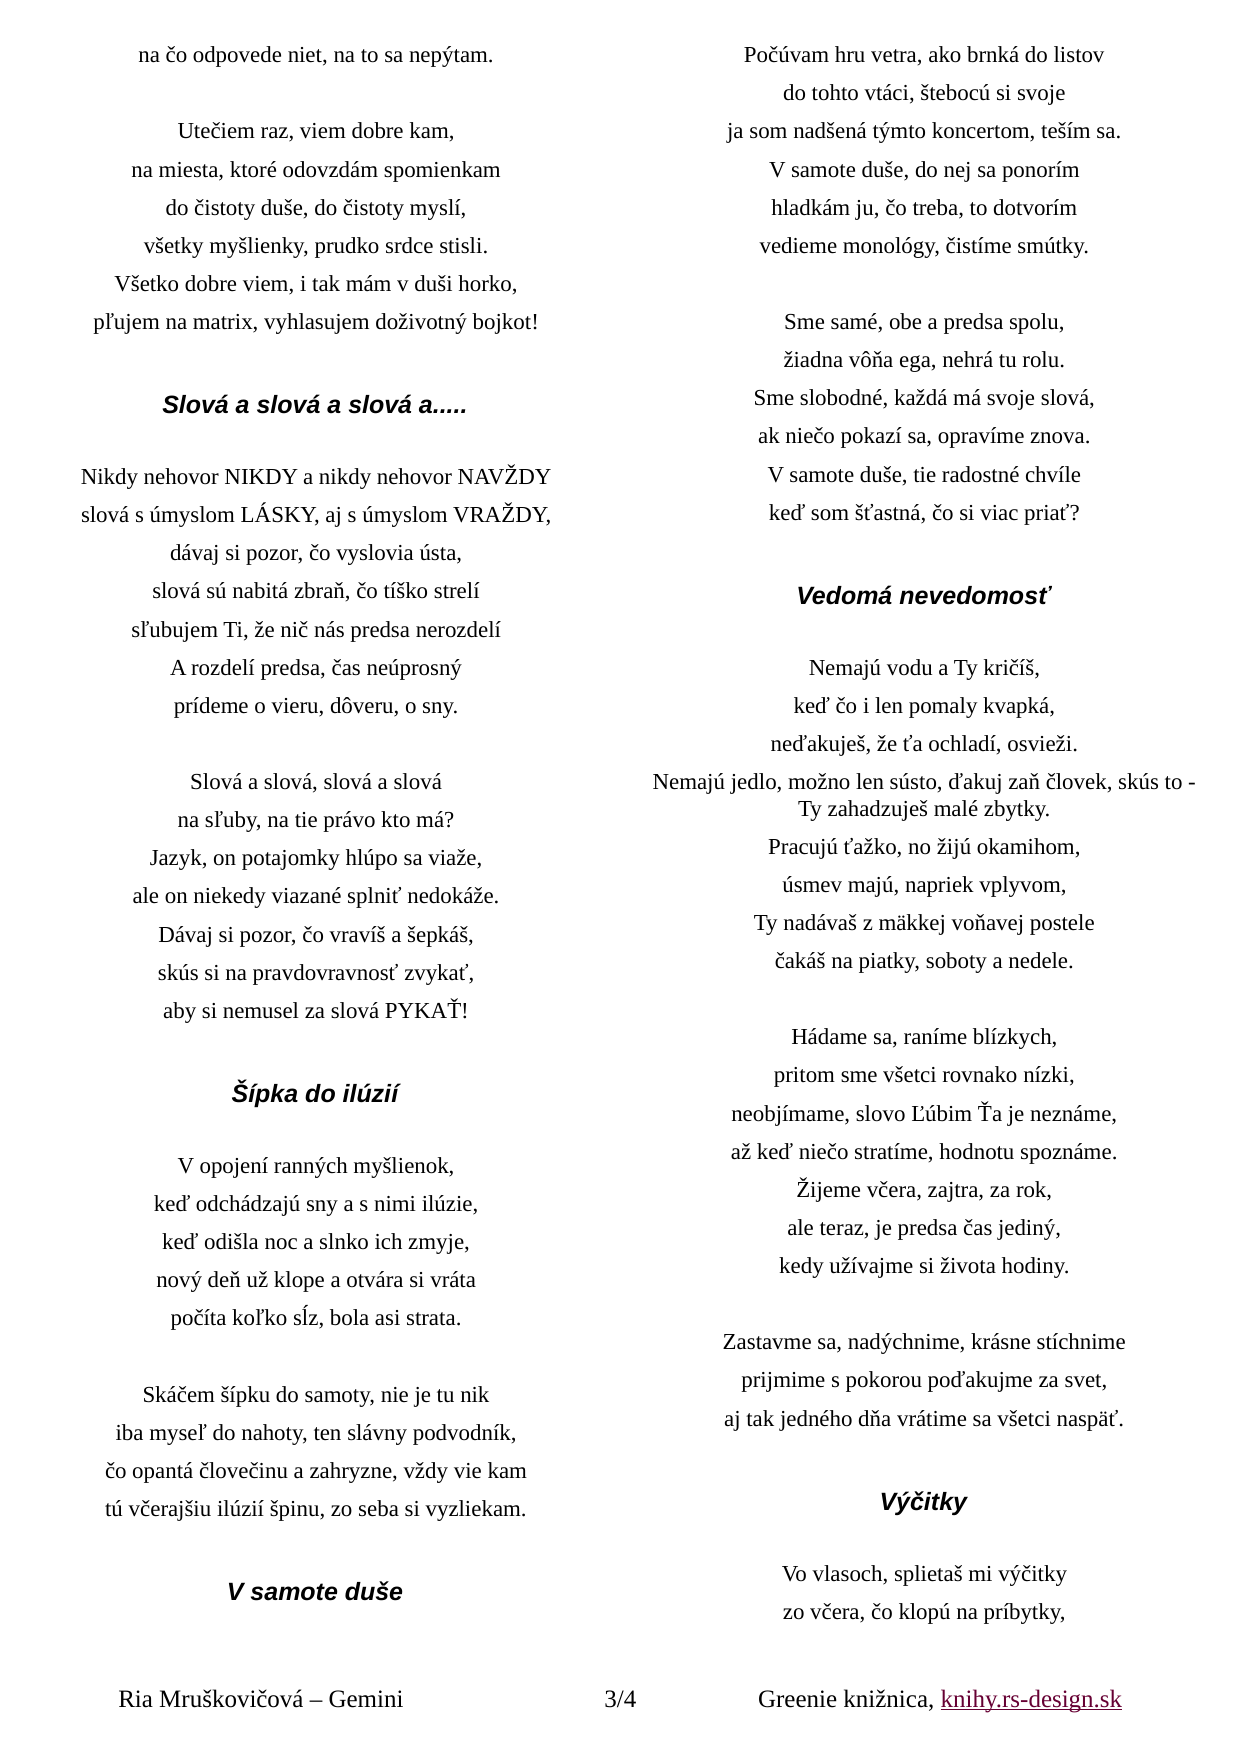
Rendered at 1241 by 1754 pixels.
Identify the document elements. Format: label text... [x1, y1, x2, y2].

text vedieme monológy, čistíme smútky. [649, 232, 1199, 258]
text V samote duše, tie radostné chvíle [649, 461, 1199, 487]
text hladkám ju, čo treba, to dotvorím [649, 194, 1199, 220]
text V samote duše, do nej sa ponorím [649, 156, 1199, 182]
text na sľuby, na tie právo kto má? [41, 806, 591, 833]
subtitle Slová a slová a slová a..... [41, 390, 591, 419]
text pritom sme všetci rovnako nízki, [649, 1061, 1199, 1088]
text slová sú nabitá zbraň, čo tíško strelí [41, 578, 591, 604]
text Pracujú ťažko, no žijú okamihom, [649, 833, 1199, 859]
text V opojení ranných myšlienok, [41, 1152, 591, 1178]
text Sme slobodné, každá má svoje slová, [649, 384, 1199, 411]
text Ty nadávaš z mäkkej voňavej postele [649, 909, 1199, 935]
text Utečiem raz, viem dobre kam, [41, 118, 591, 144]
text slová s úmyslom LÁSKY, aj s úmyslom VRAŽDY, [41, 501, 591, 528]
text neďakuješ, že ťa ochladí, osvieži. [649, 730, 1199, 756]
text do tohto vtáci, štebocú si svoje [649, 79, 1199, 106]
text Dávaj si pozor, čo vravíš a šepkáš, [41, 921, 591, 947]
text počíta koľko sĺz, bola asi strata. [41, 1304, 591, 1331]
text prijmime s pokorou poďakujme za svet, [649, 1366, 1199, 1393]
text dávaj si pozor, čo vyslovia ústa, [41, 539, 591, 566]
text skús si na pravdovravnosť zvykať, [41, 959, 591, 985]
text až keď niečo stratíme, hodnotu spoznáme. [649, 1138, 1199, 1164]
text Sme samé, obe a predsa spolu, [649, 308, 1199, 334]
text kedy užívajme si života hodiny. [649, 1252, 1199, 1278]
text do čistoty duše, do čistoty myslí, [41, 194, 591, 220]
text Vo vlasoch, splietaš mi výčitky [649, 1559, 1199, 1586]
text Hádame sa, raníme blízkych, [649, 1023, 1199, 1050]
text keď odchádzajú sny a s nimi ilúzie, [41, 1190, 591, 1216]
text Zastavme sa, nadýchnime, krásne stíchnime [649, 1328, 1199, 1355]
text Nemajú jedlo, možno len sústo, ďakuj zaň človek, skús to - Ty zahadzuješ malé zbytky. [649, 768, 1199, 821]
text Nemajú vodu a Ty kričíš, [649, 654, 1199, 680]
text Počúvam hru vetra, ako brnká do listov [649, 41, 1199, 68]
subtitle V samote duše [41, 1577, 591, 1606]
text ale on niekedy viazané splniť nedokáže. [41, 883, 591, 909]
text zo včera, čo klopú na príbytky, [649, 1598, 1199, 1624]
text Žijeme včera, zajtra, za rok, [649, 1176, 1199, 1202]
subtitle Vedomá nevedomosť [649, 581, 1199, 610]
text prídeme o vieru, dôveru, o sny. [41, 692, 591, 718]
text čo opantá človečinu a zahryzne, vždy vie kam [41, 1457, 591, 1483]
text neobjímame, slovo Ľúbim Ťa je neznáme, [649, 1099, 1199, 1126]
text ak niečo pokazí sa, opravíme znova. [649, 423, 1199, 449]
text Slová a slová, slová a slová [41, 768, 591, 794]
text na čo odpovede niet, na to sa nepýtam. [41, 41, 591, 68]
text Jazyk, on potajomky hlúpo sa viaže, [41, 844, 591, 871]
text Nikdy nehovor NIKDY a nikdy nehovor NAVŽDY [41, 463, 591, 489]
text A rozdelí predsa, čas neúprosný [41, 654, 591, 680]
subtitle Výčitky [649, 1487, 1199, 1516]
text úsmev majú, napriek vplyvom, [649, 871, 1199, 897]
text keď čo i len pomaly kvapká, [649, 692, 1199, 718]
text ja som nadšená týmto koncertom, teším sa. [649, 118, 1199, 144]
text sľubujem Ti, že nič nás predsa nerozdelí [41, 616, 591, 642]
text na miesta, ktoré odovzdám spomienkam [41, 156, 591, 182]
text aby si nemusel za slová PYKAŤ! [41, 997, 591, 1023]
text pľujem na matrix, vyhlasujem doživotný bojkot! [41, 308, 591, 334]
text keď som šťastná, čo si viac priať? [649, 499, 1199, 525]
text ale teraz, je predsa čas jediný, [649, 1214, 1199, 1240]
text Skáčem šípku do samoty, nie je tu nik [41, 1381, 591, 1407]
text nový deň už klope a otvára si vráta [41, 1266, 591, 1293]
text všetky myšlienky, prudko srdce stisli. [41, 232, 591, 258]
text žiadna vôňa ega, nehrá tu rolu. [649, 346, 1199, 373]
text keď odišla noc a slnko ich zmyje, [41, 1228, 591, 1254]
text aj tak jedného dňa vrátime sa všetci naspäť. [649, 1404, 1199, 1431]
subtitle Šípka do ilúzií [41, 1079, 591, 1108]
text Všetko dobre viem, i tak mám v duši horko, [41, 270, 591, 296]
text čakáš na piatky, soboty a nedele. [649, 947, 1199, 973]
text tú včerajšiu ilúzií špinu, zo seba si vyzliekam. [41, 1495, 591, 1521]
text iba myseľ do nahoty, ten slávny podvodník, [41, 1419, 591, 1445]
